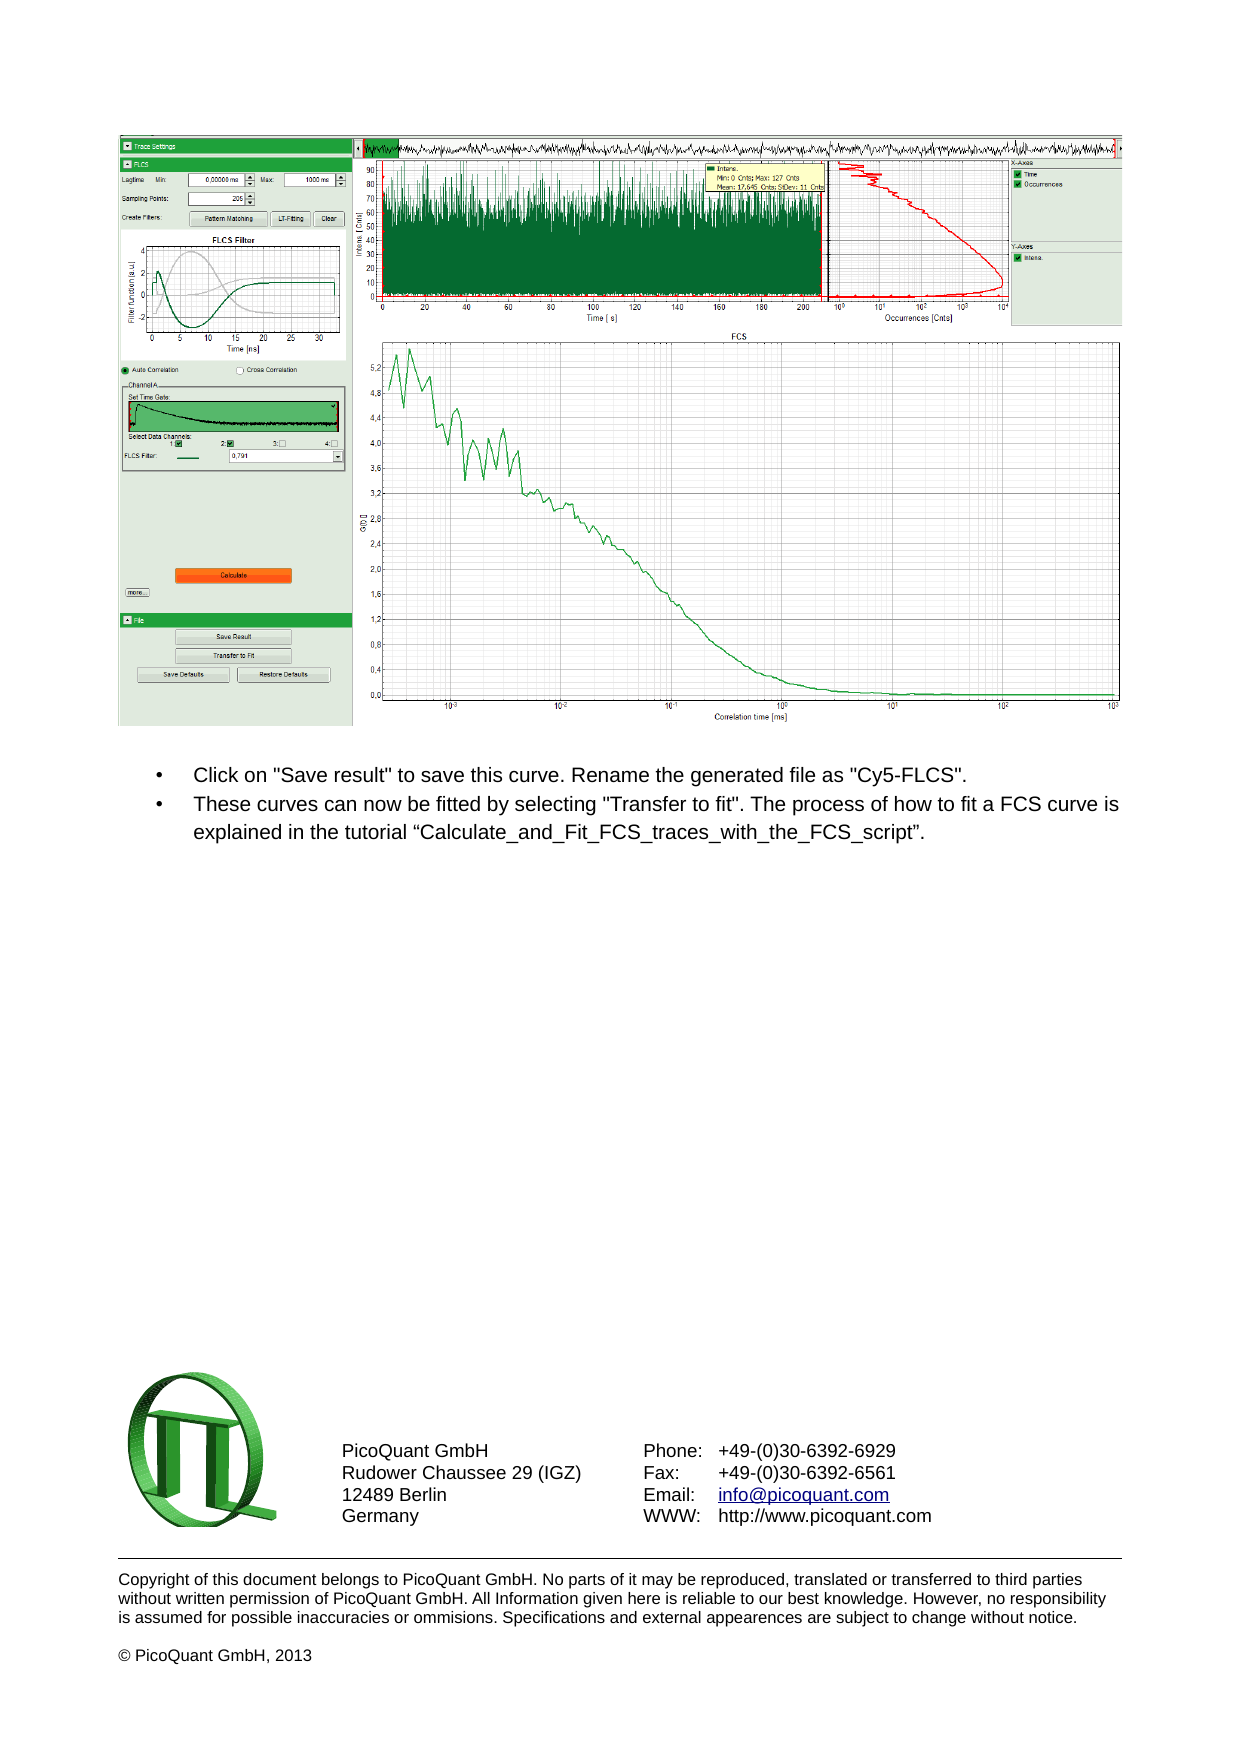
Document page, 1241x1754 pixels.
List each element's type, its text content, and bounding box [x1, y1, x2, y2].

list Click on "Save result" to save this curve. Rename the generated file as "Cy5-FLCS". [156, 762, 1122, 787]
picture [118, 135, 1123, 726]
list These curves can now be fitted by selecting "Transfer to fit". The process of how to fit a FCS curve is explained in the tutorial “Calculate_and_Fit_FCS_traces_with_the_FCS_script”. [156, 791, 1122, 844]
